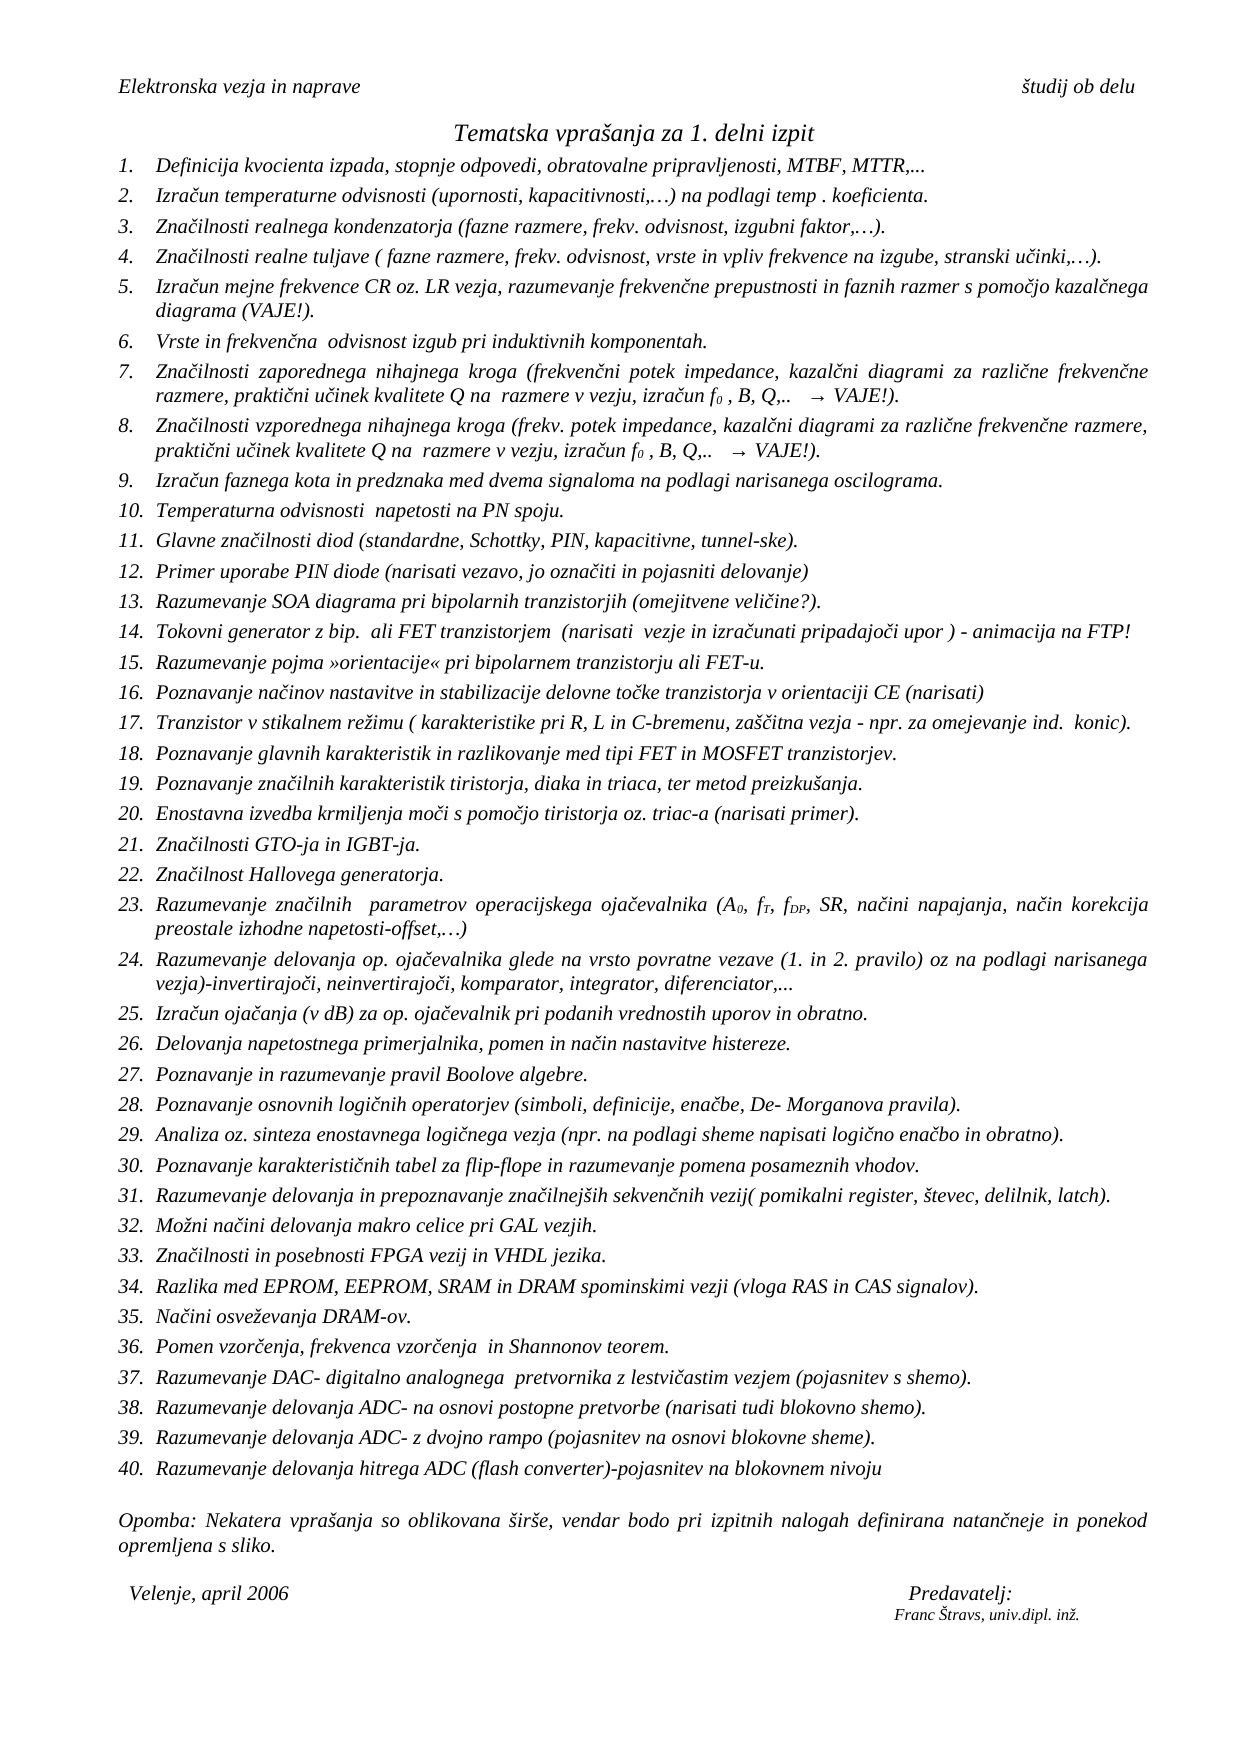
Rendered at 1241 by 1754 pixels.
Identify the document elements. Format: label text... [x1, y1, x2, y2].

list Izračun faznega kota in predznaka med dvema signaloma na podlagi narisanega oscilograma. [118, 468, 1152, 492]
list Poznavanje glavnih karakteristik in razlikovanje med tipi FET in MOSFET tranzistorjev. [118, 741, 1152, 765]
list Tokovni generator z bip. ali FET tranzistorjem (narisati vezje in izračunati pripadajoči upor ) - animacija na FTP! [118, 619, 1152, 643]
list Načini osveževanja DRAM-ov. [118, 1304, 1152, 1328]
list Razlika med EPROM, EEPROM, SRAM in DRAM spominskimi vezji (vloga RAS in CAS signalov). [118, 1274, 1152, 1298]
subtitle Tematska vprašanja za 1. delni izpit [118, 118, 1152, 147]
list Enostavna izvedba krmiljenja moči s pomočjo tiristorja oz. triac-a (narisati primer). [118, 801, 1152, 825]
list Razumevanje delovanja ADC- z dvojno rampo (pojasnitev na osnovi blokovne sheme). [118, 1425, 1152, 1449]
list Razumevanje pojma »orientacije« pri bipolarnem tranzistorju ali FET-u. [118, 650, 1152, 674]
list Vrste in frekvenčna odvisnost izgub pri induktivnih komponentah. [118, 329, 1152, 353]
list Značilnosti realnega kondenzatorja (fazne razmere, frekv. odvisnost, izgubni faktor,…). [118, 214, 1152, 238]
list Značilnosti in posebnosti FPGA vezij in VHDL jezika. [118, 1243, 1152, 1267]
list Poznavanje karakterističnih tabel za flip-flope in razumevanje pomena posameznih vhodov. [118, 1152, 1152, 1177]
list Razumevanje DAC- digitalno analognega pretvornika z lestvičastim vezjem (pojasnitev s shemo). [118, 1365, 1152, 1389]
list Razumevanje značilnih parametrov operacijskega ojačevalnika (A0, fT, fDP, SR, načini napajanja, način korekcija preostale izhodne napetosti-offset,…) [118, 892, 1152, 940]
list Izračun temperaturne odvisnosti (upornosti, kapacitivnosti,…) na podlagi temp . koeficienta. [118, 183, 1152, 207]
list Značilnosti realne tuljave ( fazne razmere, frekv. odvisnost, vrste in vpliv frekvence na izgube, stranski učinki,…). [118, 244, 1152, 268]
list Značilnost Hallovega generatorja. [118, 862, 1152, 886]
list Razumevanje delovanja hitrega ADC (flash converter)-pojasnitev na blokovnem nivoju [118, 1456, 1152, 1480]
list Analiza oz. sinteza enostavnega logičnega vezja (npr. na podlagi sheme napisati logično enačbo in obratno). [118, 1122, 1152, 1146]
list Primer uporabe PIN diode (narisati vezavo, jo označiti in pojasniti delovanje) [118, 559, 1152, 583]
list Definicija kvocienta izpada, stopnje odpovedi, obratovalne pripravljenosti, MTBF, MTTR,... [118, 153, 1152, 177]
list Poznavanje načinov nastavitve in stabilizacije delovne točke tranzistorja v orientaciji CE (narisati) [118, 680, 1152, 704]
list Razumevanje delovanja in prepoznavanje značilnejših sekvenčnih vezij( pomikalni register, števec, delilnik, latch). [118, 1183, 1152, 1207]
text Velenje, april 2006 Predavatelj: [118, 1581, 1152, 1605]
list Razumevanje SOA diagrama pri bipolarnih tranzistorjih (omejitvene veličine?). [118, 589, 1152, 613]
list Poznavanje značilnih karakteristik tiristorja, diaka in triaca, ter metod preizkušanja. [118, 771, 1152, 795]
list Izračun mejne frekvence CR oz. LR vezja, razumevanje frekvenčne prepustnosti in faznih razmer s pomočjo kazalčnega diagrama (VAJE!). [118, 274, 1152, 322]
list Delovanja napetostnega primerjalnika, pomen in način nastavitve histereze. [118, 1031, 1152, 1055]
text Franc Štravs, univ.dipl. inž. [118, 1605, 1152, 1624]
list Značilnosti vzporednega nihajnega kroga (frekv. potek impedance, kazalčni diagrami za različne frekvenčne razmere, praktični učinek kvalitete Q na razmere v vezju, izračun f0 , B, Q,.. → VAJE!). [118, 413, 1152, 462]
list Tranzistor v stikalnem režimu ( karakteristike pri R, L in C-bremenu, zaščitna vezja - npr. za omejevanje ind. konic). [118, 710, 1152, 734]
list Pomen vzorčenja, frekvenca vzorčenja in Shannonov teorem. [118, 1334, 1152, 1358]
list Temperaturna odvisnosti napetosti na PN spoju. [118, 498, 1152, 522]
list Razumevanje delovanja ADC- na osnovi postopne pretvorbe (narisati tudi blokovno shemo). [118, 1395, 1152, 1419]
list Značilnosti GTO-ja in IGBT-ja. [118, 832, 1152, 856]
list Poznavanje osnovnih logičnih operatorjev (simboli, definicije, enačbe, De- Morganova pravila). [118, 1092, 1152, 1116]
list Značilnosti zaporednega nihajnega kroga (frekvenčni potek impedance, kazalčni diagrami za različne frekvenčne razmere, praktični učinek kvalitete Q na razmere v vezju, izračun f0 , B, Q,.. → VAJE!). [118, 359, 1152, 407]
list Poznavanje in razumevanje pravil Boolove algebre. [118, 1062, 1152, 1086]
list Izračun ojačanja (v dB) za op. ojačevalnik pri podanih vrednostih uporov in obratno. [118, 1001, 1152, 1025]
text Opomba: Nekatera vprašanja so oblikovana širše, vendar bodo pri izpitnih nalogah definirana natančneje in ponekod opremljena s sliko. [118, 1508, 1152, 1557]
list Razumevanje delovanja op. ojačevalnika glede na vrsto povratne vezave (1. in 2. pravilo) oz na podlagi narisanega vezja)-invertirajoči, neinvertirajoči, komparator, integrator, diferenciator,... [118, 947, 1152, 995]
list Možni načini delovanja makro celice pri GAL vezjih. [118, 1213, 1152, 1237]
list Glavne značilnosti diod (standardne, Schottky, PIN, kapacitivne, tunnel-ske). [118, 528, 1152, 552]
